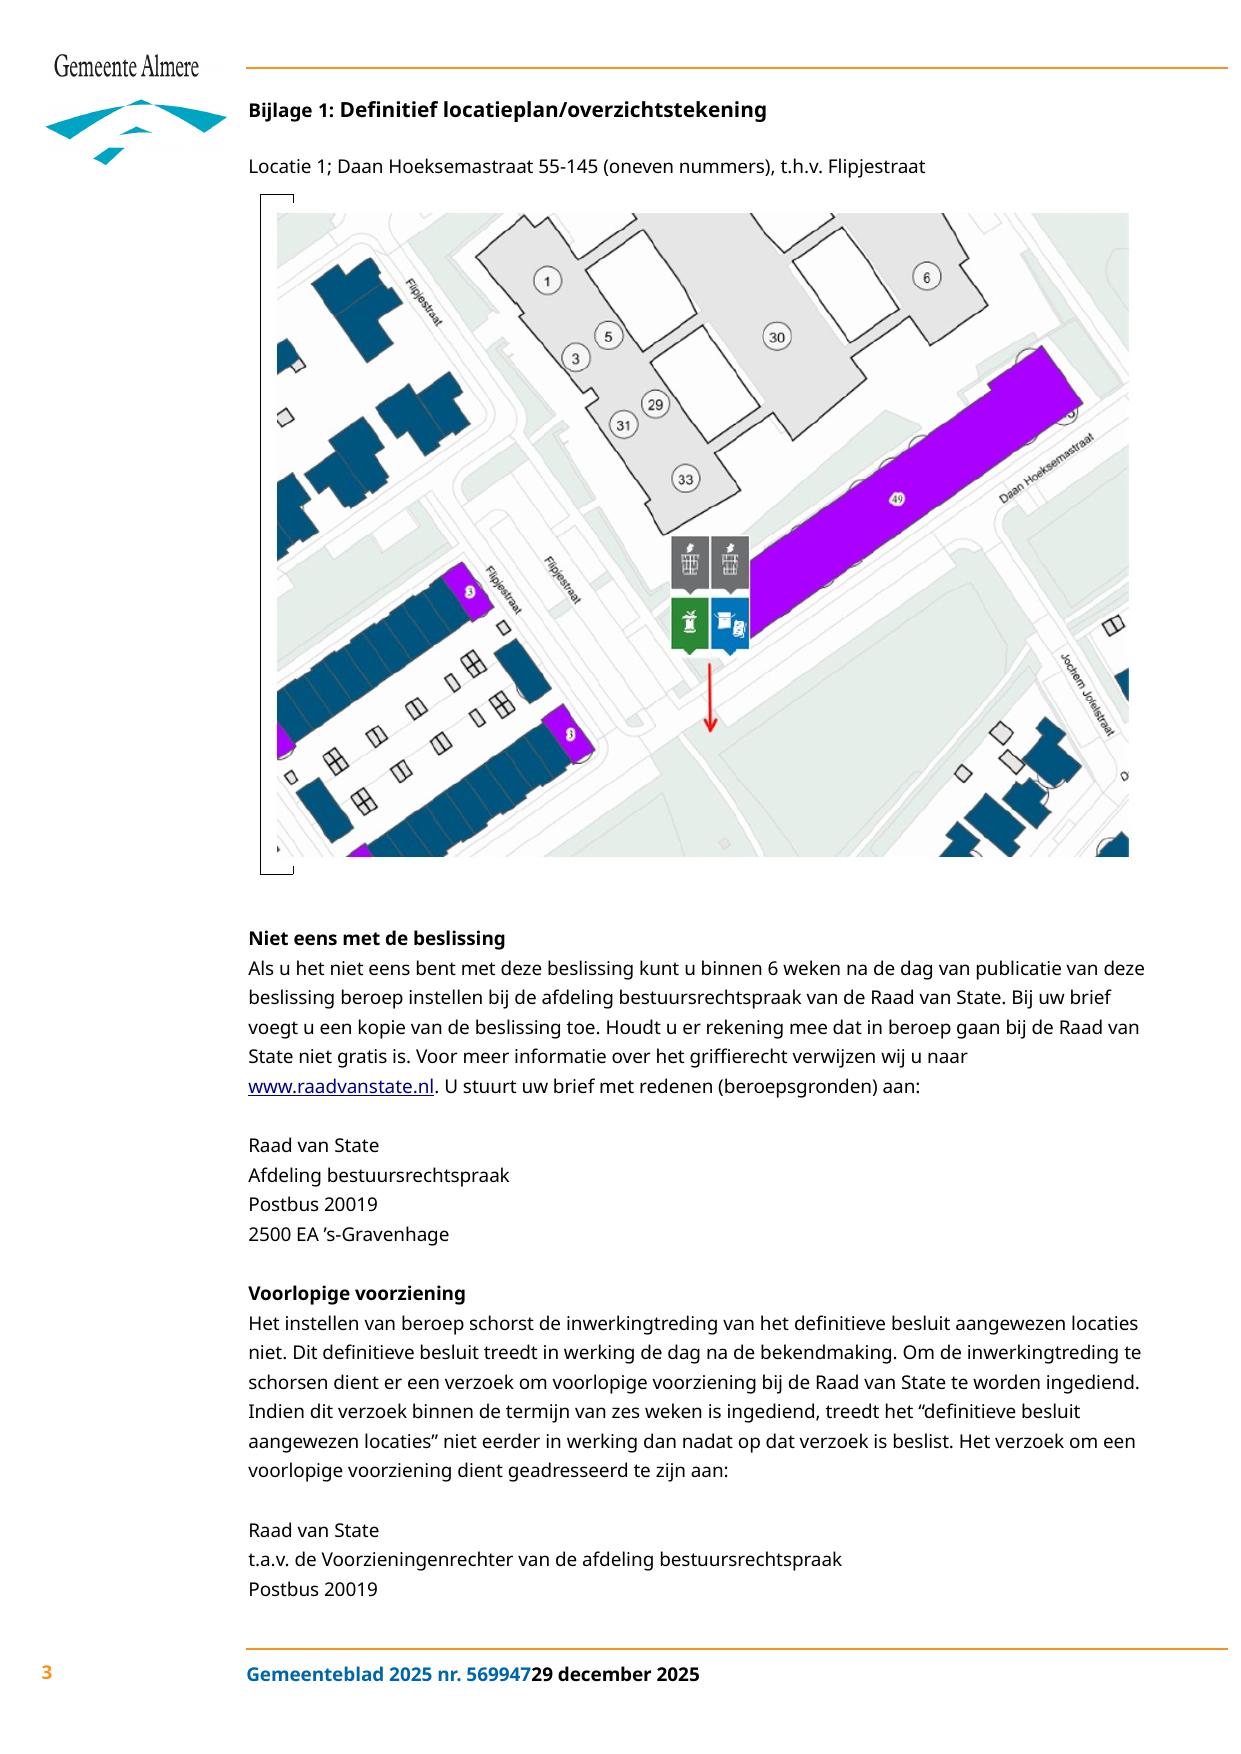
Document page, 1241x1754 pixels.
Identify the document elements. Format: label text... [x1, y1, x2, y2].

text Voorlopige voorziening [248, 1280, 1152, 1306]
picture [41, 47, 231, 172]
text Bijlage 1: Definitief locatieplan/overzichtstekening [248, 95, 1152, 123]
text Het instellen van beroep schorst de inwerkingtreding van het definitieve besluit aangewezen locaties niet. Dit definitieve besluit treedt in werking de dag na de bekendmaking. Om de inwerkingtreding te schorsen dient er een verzoek om voorlopige voorziening bij de Raad van State te worden ingediend. Indien dit verzoek binnen de termijn van zes weken is ingediend, treedt het “definitieve besluit aangewezen locaties” niet eerder in werking dan nadat op dat verzoek is beslist. Het verzoek om een voorlopige voorziening dient geadresseerd te zijn aan: [248, 1310, 1152, 1483]
text t.a.v. de Voorzieningenrechter van de afdeling bestuursrechtspraak [248, 1546, 1152, 1572]
text Afdeling bestuursrechtspraak [248, 1162, 1152, 1188]
text Raad van State [248, 1517, 1152, 1543]
text Als u het niet eens bent met deze beslissing kunt u binnen 6 weken na de dag van publicatie van deze beslissing beroep instellen bij de afdeling bestuursrechtspraak van de Raad van State. Bij uw brief voegt u een kopie van de beslissing toe. Houdt u er rekening mee dat in beroep gaan bij de Raad van State niet gratis is. Voor meer informatie over het griffierecht verwijzen wij u naar www.raadvanstate.nl. U stuurt uw brief met redenen (beroepsgronden) aan: [248, 955, 1152, 1099]
picture [268, 203, 1149, 866]
text Niet eens met de beslissing [248, 925, 1152, 951]
text 2500 EA ’s-Gravenhage [248, 1221, 1152, 1247]
text Postbus 20019 [248, 1576, 1152, 1602]
text Postbus 20019 [248, 1191, 1152, 1217]
text Raad van State [248, 1132, 1152, 1158]
text Locatie 1; Daan Hoeksemastraat 55-145 (oneven nummers), t.h.v. Flipjestraat [248, 153, 1152, 179]
